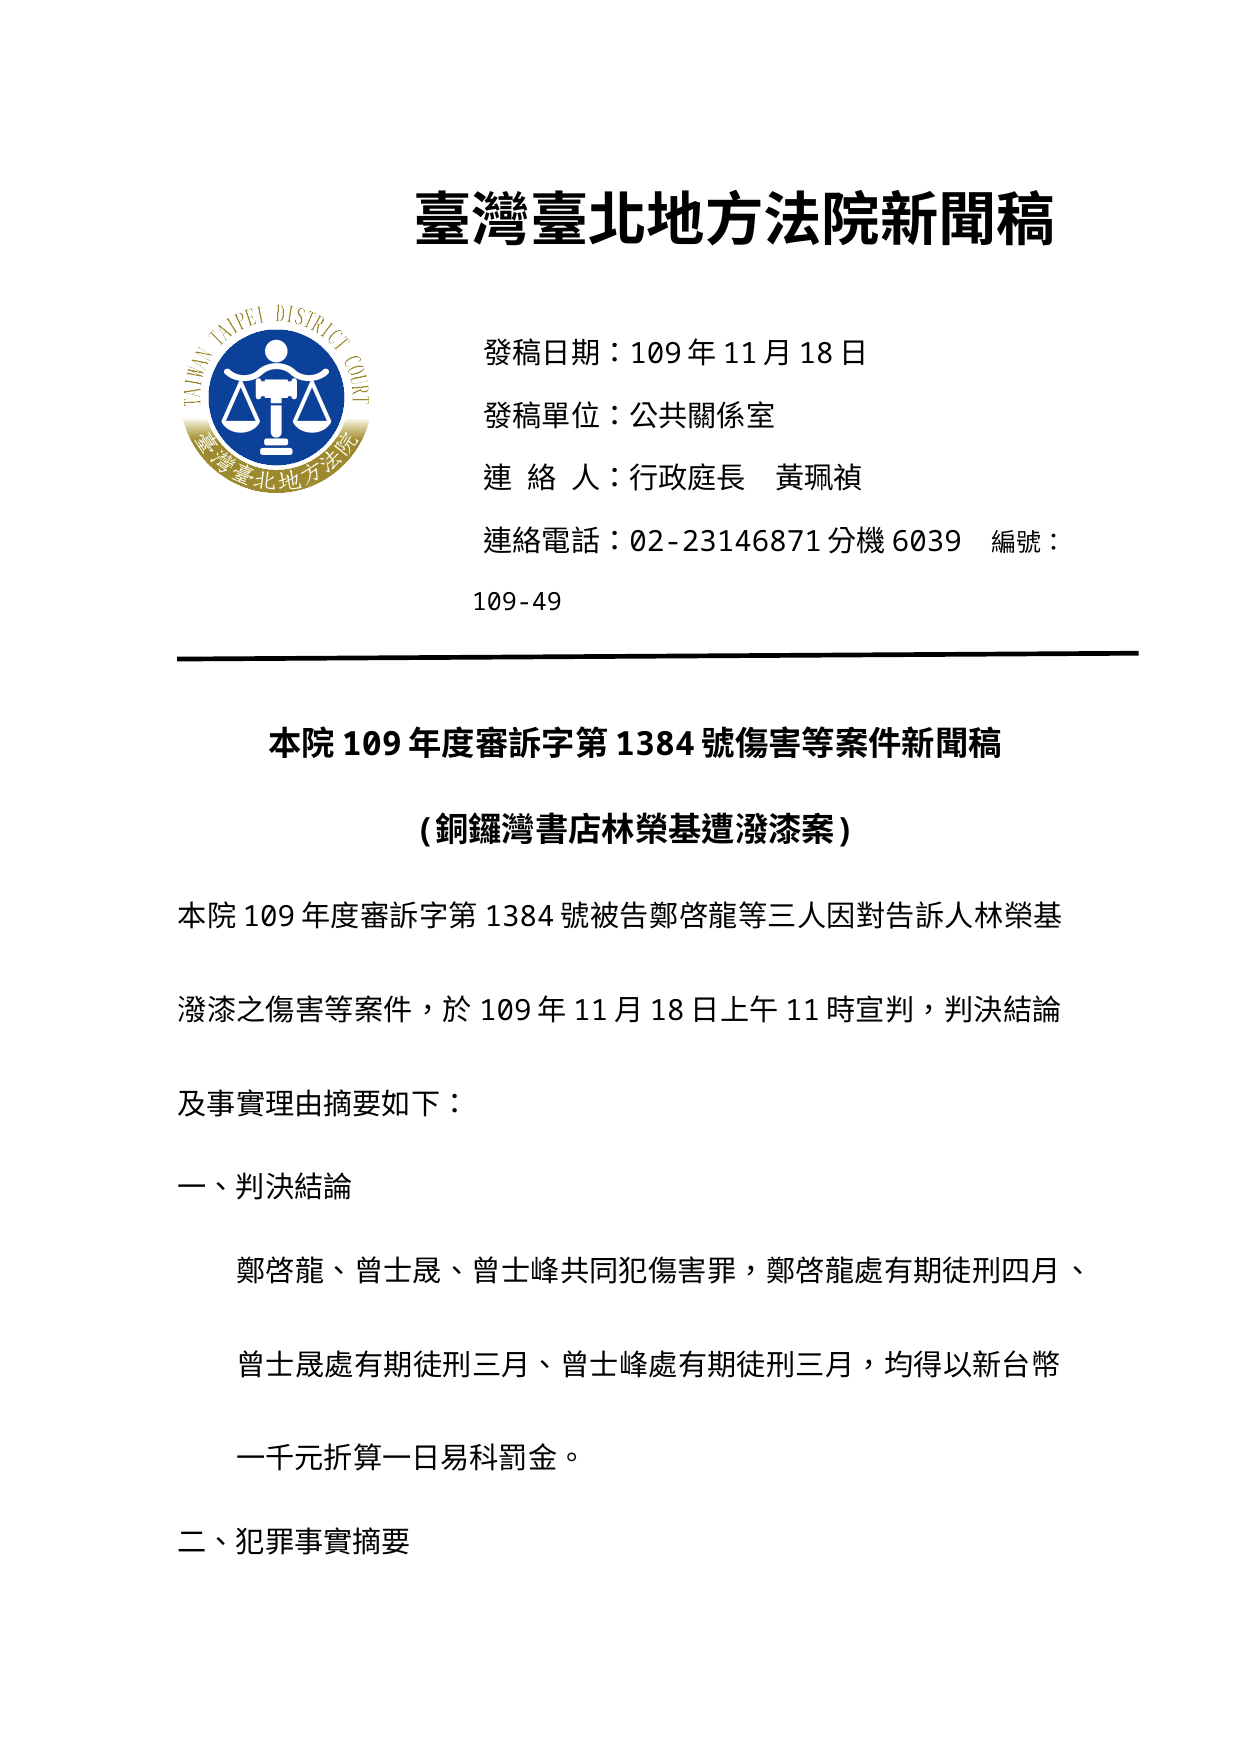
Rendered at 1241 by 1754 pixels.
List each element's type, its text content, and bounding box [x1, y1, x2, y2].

text 二、犯罪事實摘要 [177, 1498, 1063, 1561]
text 本院109年度審訴字第1384號被告鄭啓龍等三人因對告訴人林榮基潑漆之傷害等案件，於109年11月18日上午11時宣判，判決結論及事實理由摘要如下： [177, 872, 1063, 1122]
table_header 臺灣臺北地方法院新聞稿 發稿日期：109年11月18日 發稿單位：公共關係室 連 絡 人：行政庭長 黃珮禎 連絡電話：02-23146871分機6039 編號：109-49 [410, 142, 1120, 622]
text 一、判決結論 [177, 1143, 1063, 1206]
text 鄭啓龍、曾士晟、曾士峰共同犯傷害罪，鄭啓龍處有期徒刑四月、曾士晟處有期徒刑三月、曾士峰處有期徒刑三月，均得以新台幣一千元折算一日易科罰金。 [236, 1227, 1063, 1477]
text 本院109年度審訴字第1384號傷害等案件新聞稿 [207, 699, 1063, 761]
text (銅鑼灣書店林榮基遭潑漆案) [207, 786, 1063, 848]
table_header [161, 142, 410, 622]
